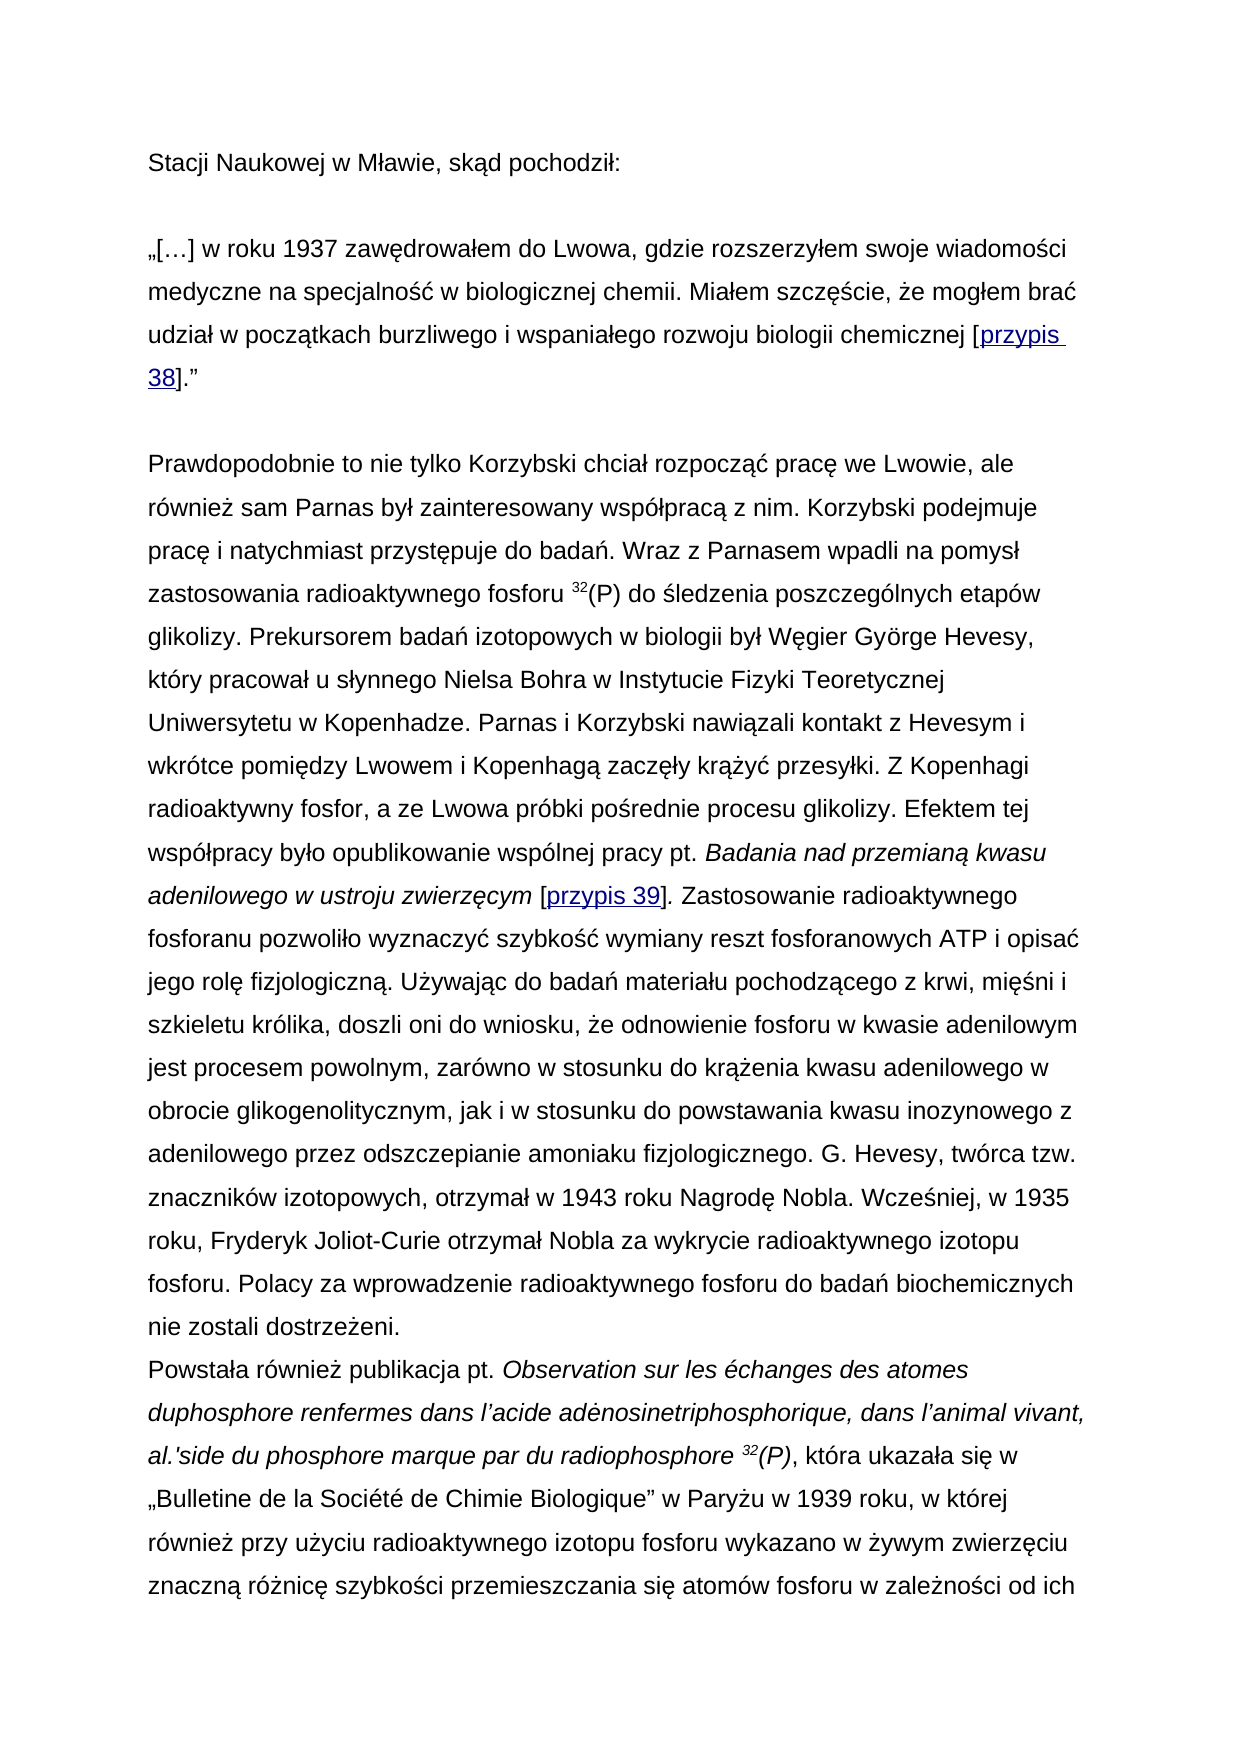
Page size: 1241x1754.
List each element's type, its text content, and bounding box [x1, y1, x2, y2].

text Prawdopodobnie to nie tylko Korzybski chciał rozpocząć pracę we Lwowie, ale również sam Parnas był zainteresowany współpracą z nim. Korzybski podejmuje pracę i natychmiast przystępuje do badań. Wraz z Parnasem wpadli na pomysł zastosowania radioaktywnego fosforu 32(P) do śledzenia poszczególnych etapów glikolizy. Prekursorem badań izotopowych w biologii był Węgier Györge Hevesy, który pracował u słynnego Nielsa Bohra w Instytucie Fizyki Teoretycznej Uniwersytetu w Kopenhadze. Parnas i Korzybski nawiązali kontakt z Hevesym i wkrótce pomiędzy Lwowem i Kopenhagą zaczęły krążyć przesyłki. Z Kopenhagi radioaktywny fosfor, a ze Lwowa próbki pośrednie procesu glikolizy. Efektem tej współpracy było opublikowanie wspólnej pracy pt. Badania nad przemianą kwasu adenilowego w ustroju zwierzęcym [przypis 39]. Zastosowanie radioaktywnego fosforanu pozwoliło wyznaczyć szybkość wymiany reszt fosforanowych ATP i opisać jego rolę fizjologiczną. Używając do badań materiału pochodzącego z krwi, mięśni i szkieletu królika, doszli oni do wniosku, że odnowienie fosforu w kwasie adenilowym jest procesem powolnym, zarówno w stosunku do krążenia kwasu adenilowego w obrocie glikogenolitycznym, jak i w stosunku do powstawania kwasu inozynowego z adenilowego przez odszczepianie amoniaku fizjologicznego. G. Hevesy, twórca tzw. znaczników izotopowych, otrzymał w 1943 roku Nagrodę Nobla. Wcześniej, w 1935 roku, Fryderyk Joliot-Curie otrzymał Nobla za wykrycie radioaktywnego izotopu fosforu. Polacy za wprowadzenie radioaktywnego fosforu do badań biochemicznych nie zostali dostrzeżeni. [148, 449, 1093, 1341]
text Stacji Naukowej w Mławie, skąd pochodził: [148, 148, 1093, 176]
text Powstała również publikacja pt. Observation sur les échanges des atomes duphosphore renfermes dans l’acide adėnosinetriphosphorique, dans l’animal vivant, al.'side du phosphore marque par du radiophosphore 32(P), która ukazała się w „Bulletine de la Société de Chimie Biologique” w Paryżu w 1939 roku, w której również przy użyciu radioaktywnego izotopu fosforu wykazano w żywym zwierzęciu znaczną różnicę szybkości przemieszczania się atomów fosforu w zależności od ich [148, 1355, 1093, 1599]
text „[…] w roku 1937 zawędrowałem do Lwowa, gdzie rozszerzyłem swoje wiadomości medyczne na specjalność w biologicznej chemii. Miałem szczęście, że mogłem brać udział w początkach burzliwego i wspaniałego rozwoju biologii chemicznej [przypis 38].” [148, 234, 1093, 392]
